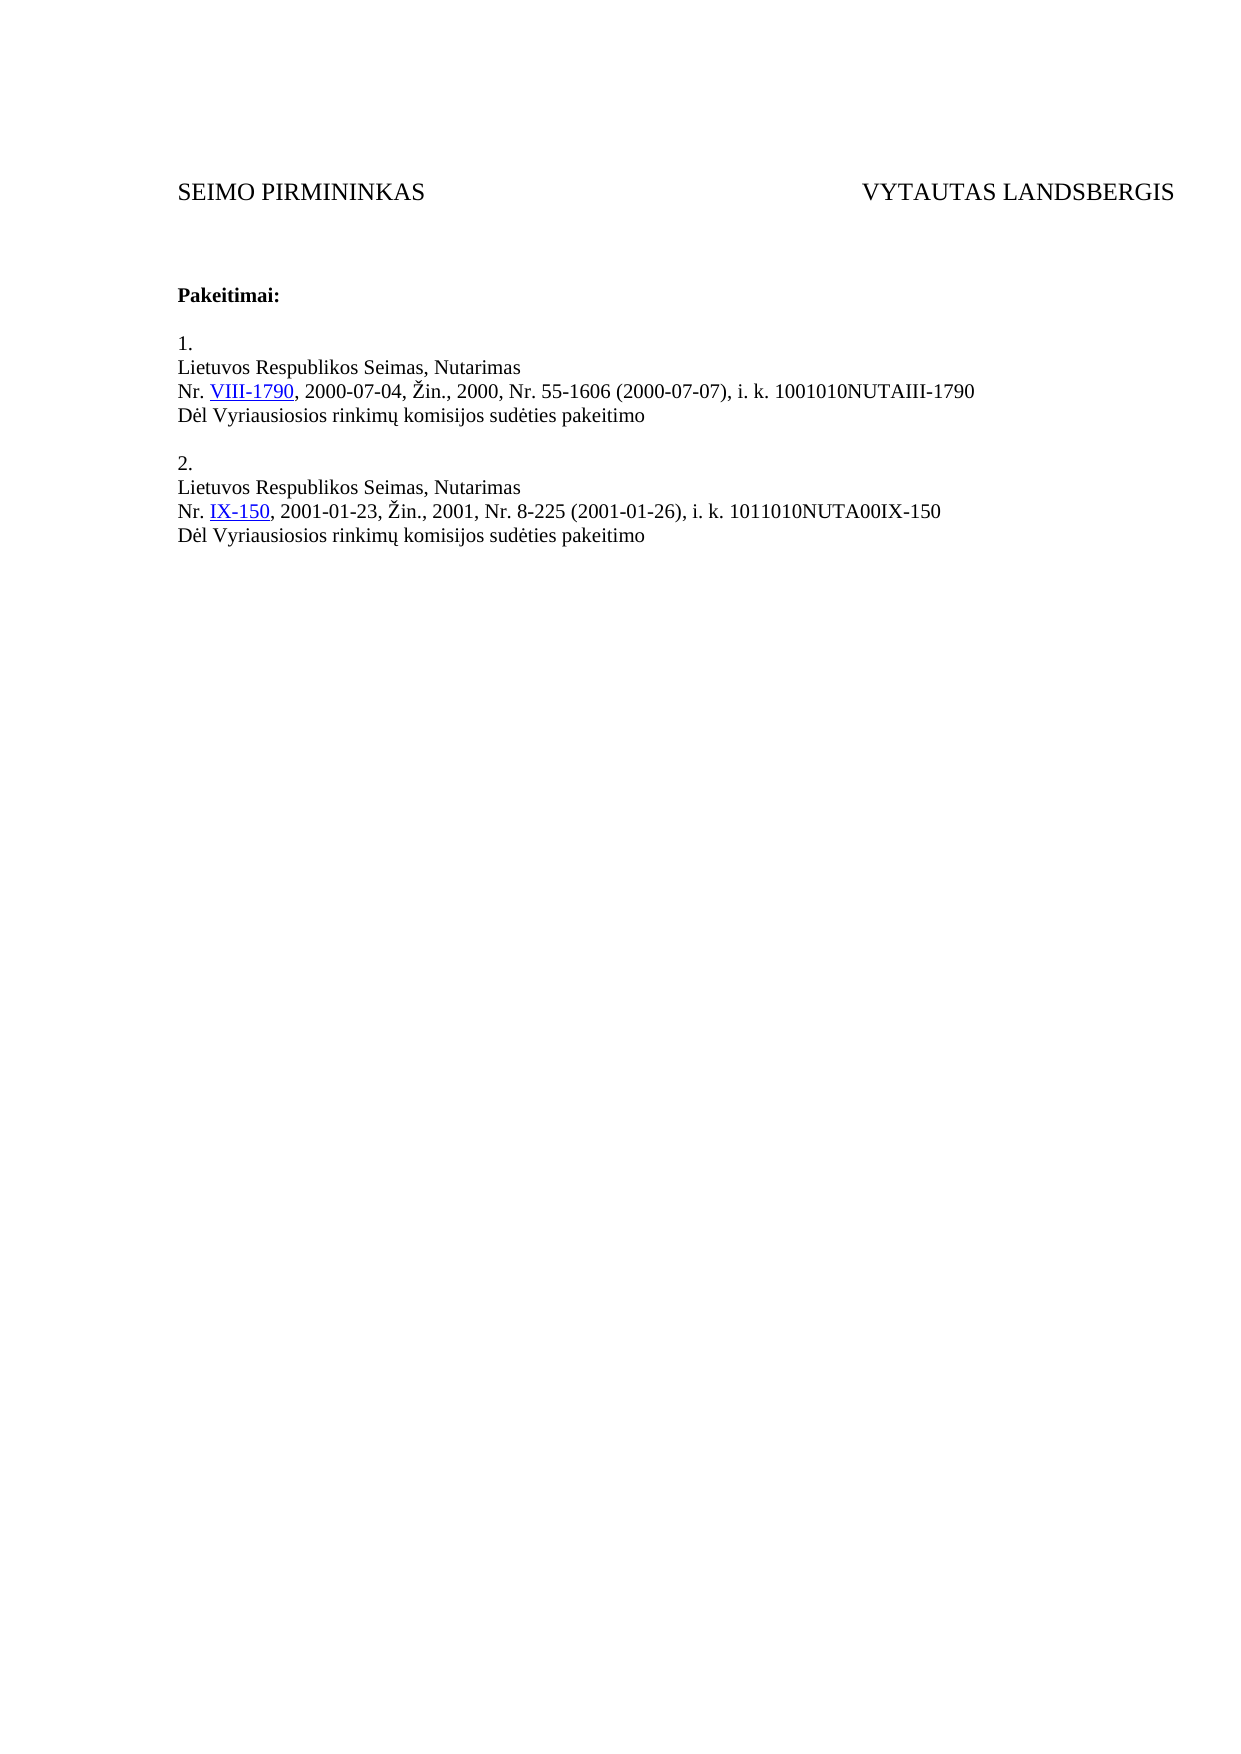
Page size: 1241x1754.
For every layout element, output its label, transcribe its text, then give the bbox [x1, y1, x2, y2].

text Pakeitimai: [177, 283, 1181, 307]
text Nr. IX-150, 2001-01-23, Žin., 2001, Nr. 8-225 (2001-01-26), i. k. 1011010NUTA00IX-150 [177, 499, 1181, 523]
text Lietuvos Respublikos Seimas, Nutarimas [177, 475, 1181, 499]
text Dėl Vyriausiosios rinkimų komisijos sudėties pakeitimo [177, 403, 1181, 427]
text 2. [177, 451, 1181, 475]
text SEIMO PIRMININKAS VYTAUTAS LANDSBERGIS [177, 177, 1181, 206]
text Dėl Vyriausiosios rinkimų komisijos sudėties pakeitimo [177, 523, 1181, 547]
text 1. [177, 331, 1181, 355]
text Nr. VIII-1790, 2000-07-04, Žin., 2000, Nr. 55-1606 (2000-07-07), i. k. 1001010NUTAIII-1790 [177, 379, 1181, 403]
text Lietuvos Respublikos Seimas, Nutarimas [177, 355, 1181, 379]
